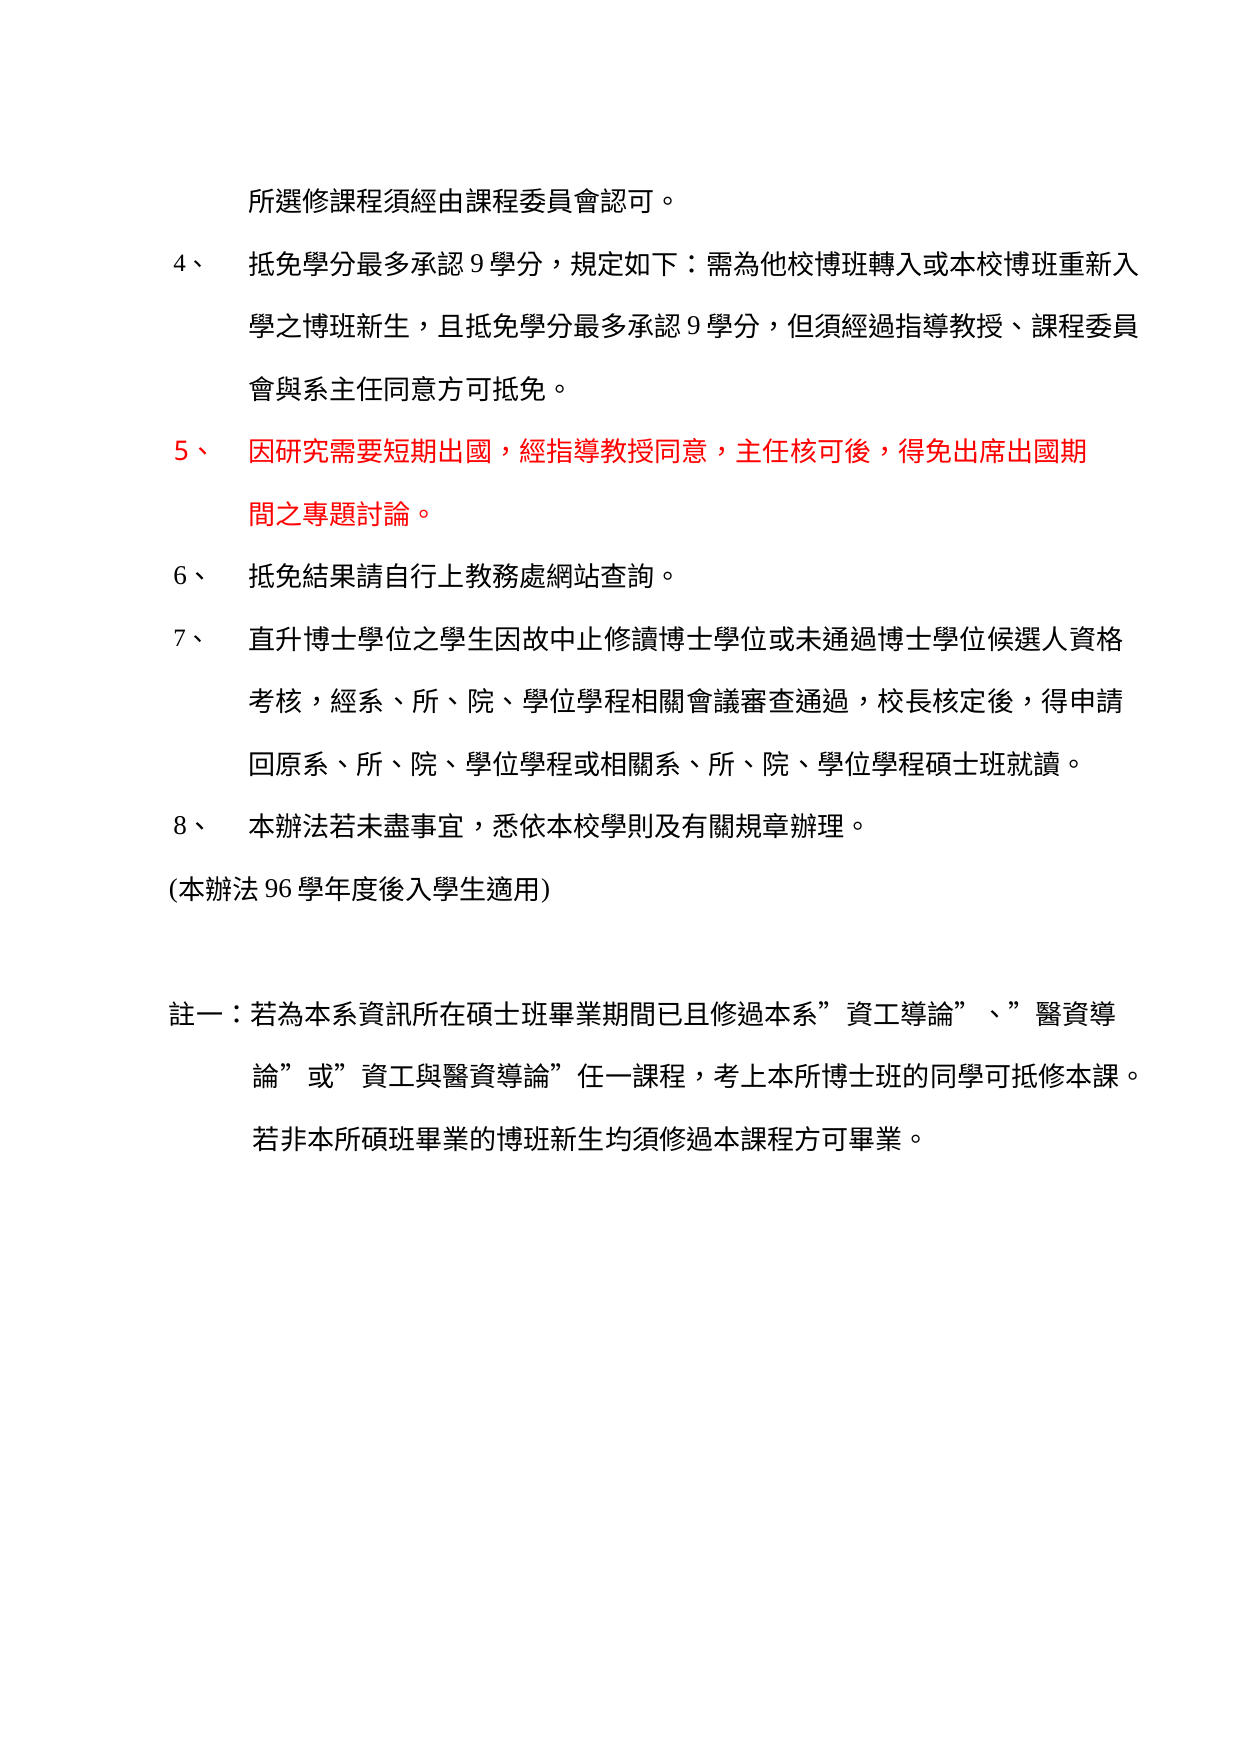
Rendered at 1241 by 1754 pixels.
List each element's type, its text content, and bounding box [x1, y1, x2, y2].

list 本辦法若未盡事宜，悉依本校學則及有關規章辦理。 [173, 783, 1141, 846]
list 抵免結果請自行上教務處網站查詢。 [173, 533, 1125, 596]
list 抵免學分最多承認9學分，規定如下：需為他校博班轉入或本校博班重新入學之博班新生，且抵免學分最多承認9學分，但須經過指導教授、課程委員會與系主任同意方可抵免。 [173, 221, 1141, 408]
text 註一：若為本系資訊所在碩士班畢業期間已且修過本系”資工導論”、”醫資導論”或”資工與醫資導論”任一課程，考上本所博士班的同學可抵修本課。若非本所碩班畢業的博班新生均須修過本課程方可畢業。 [169, 971, 1125, 1158]
list 因研究需要短期出國，經指導教授同意，主任核可後，得免出席出國期 [173, 408, 1125, 471]
list 所選修課程須經由課程委員會認可。 [173, 158, 1141, 221]
text (本辦法96學年度後入學生適用) [169, 846, 1125, 908]
list 直升博士學位之學生因故中止修讀博士學位或未通過博士學位候選人資格考核，經系、所、院、學位學程相關會議審查通過，校長核定後，得申請回原系、所、院、學位學程或相關系、所、院、學位學程碩士班就讀。 [173, 596, 1125, 783]
text 間之專題討論。 [248, 471, 1125, 533]
